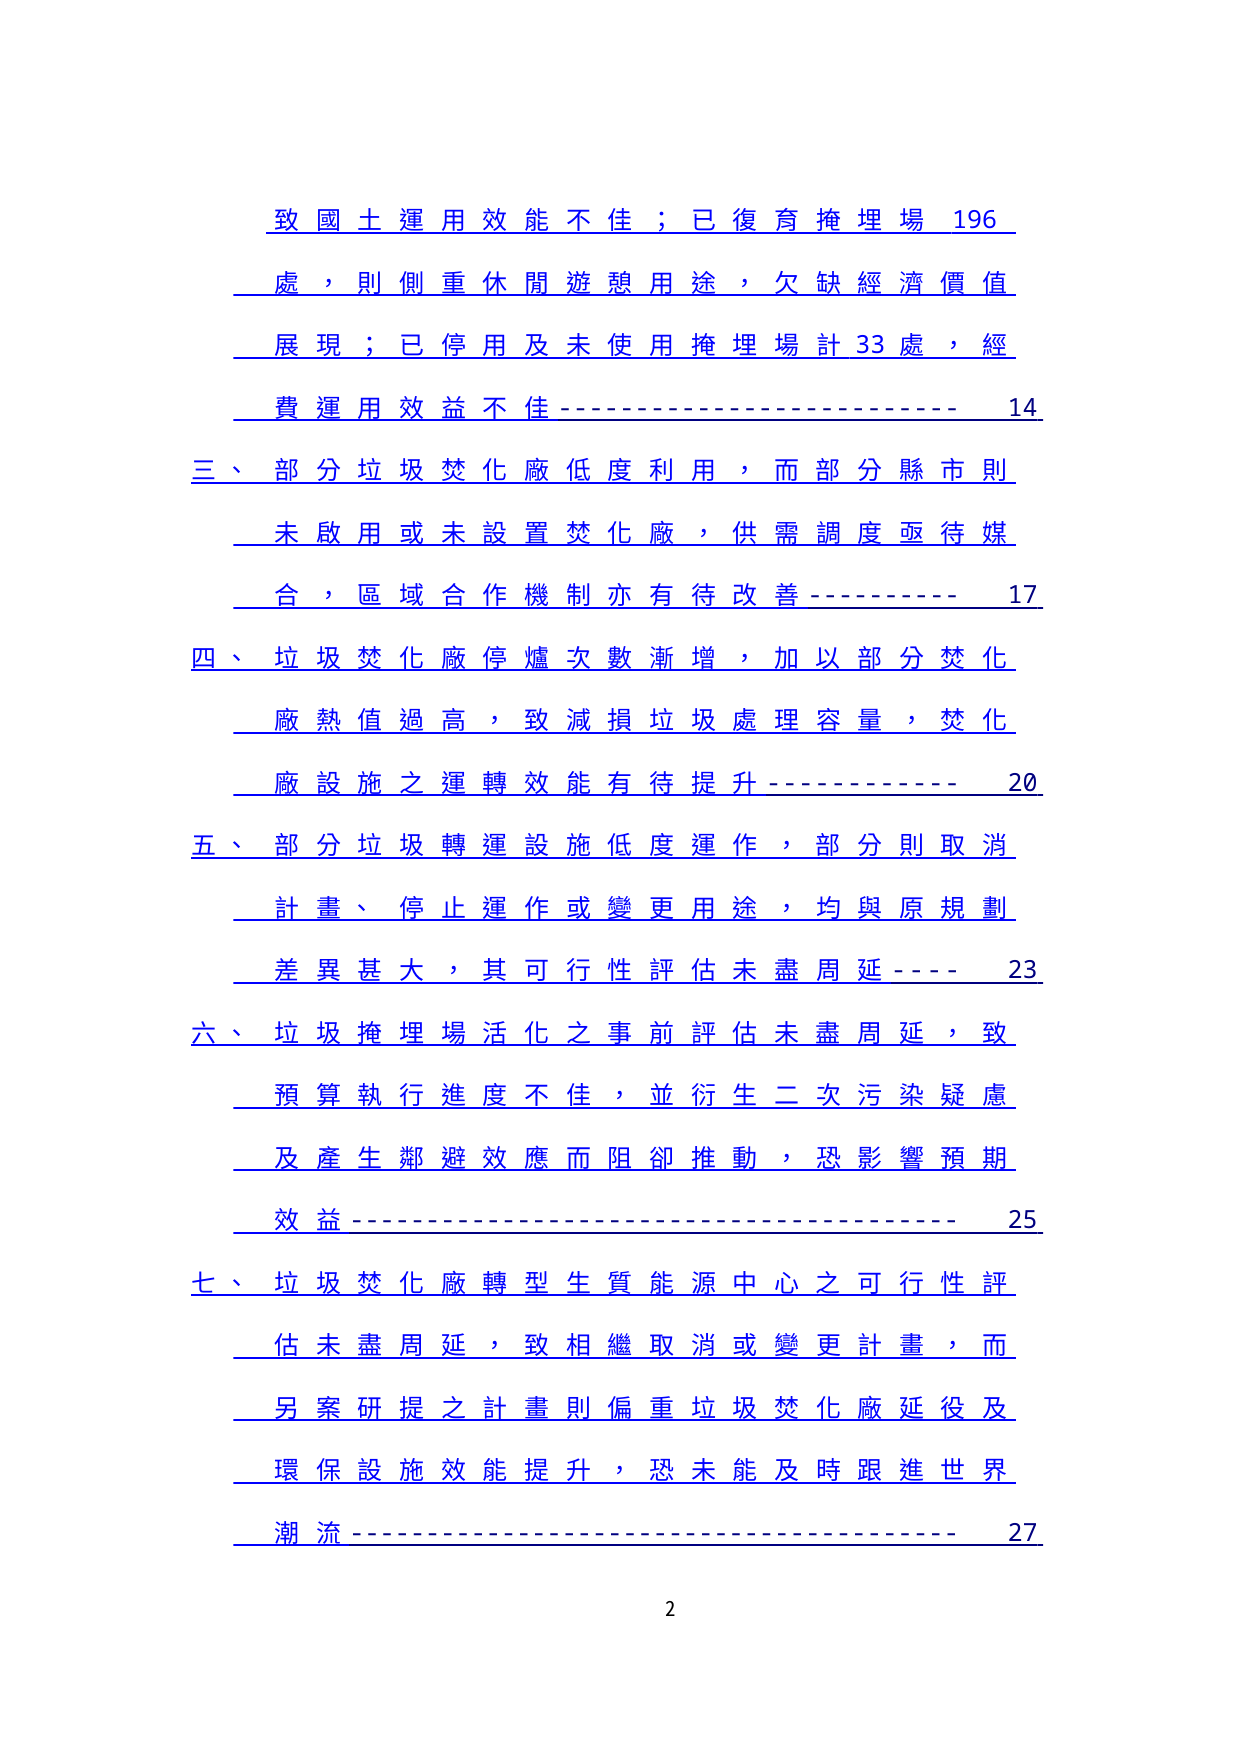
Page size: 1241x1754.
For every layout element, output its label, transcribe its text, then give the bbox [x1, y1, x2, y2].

text 四、垃圾焚化廠停爐次數漸增，加以部分焚化廠熱值過高，致減損垃圾處理容量，焚化廠設施之運轉效能有待提升 20 [183, 615, 1043, 802]
text 五、部分垃圾轉運設施低度運作，部分則取消計畫、停止運作或變更用途，均與原規劃差異甚大，其可行性評估未盡周延 23 [183, 802, 1043, 990]
text 六、垃圾掩埋場活化之事前評估未盡周延，致預算執行進度不佳，並衍生二次污染疑慮及產生鄰避效應而阻卻推動，恐影響預期效益 25 [183, 990, 1043, 1240]
text 三、部分垃圾焚化廠低度利用，而部分縣市則未啟用或未設置焚化廠，供需調度亟待媒合，區域合作機制亦有待改善 17 [183, 427, 1043, 615]
text 致國土運用效能不佳；已復育掩埋場196處，則側重休閒遊憩用途，欠缺經濟價值展現；已停用及未使用掩埋場計33處，經費運用效益不佳 14 [183, 177, 1043, 427]
text 七、垃圾焚化廠轉型生質能源中心之可行性評估未盡周延，致相繼取消或變更計畫，而另案研提之計畫則偏重垃圾焚化廠延役及環保設施效能提升，恐未能及時跟進世界潮流 27 [183, 1240, 1043, 1552]
